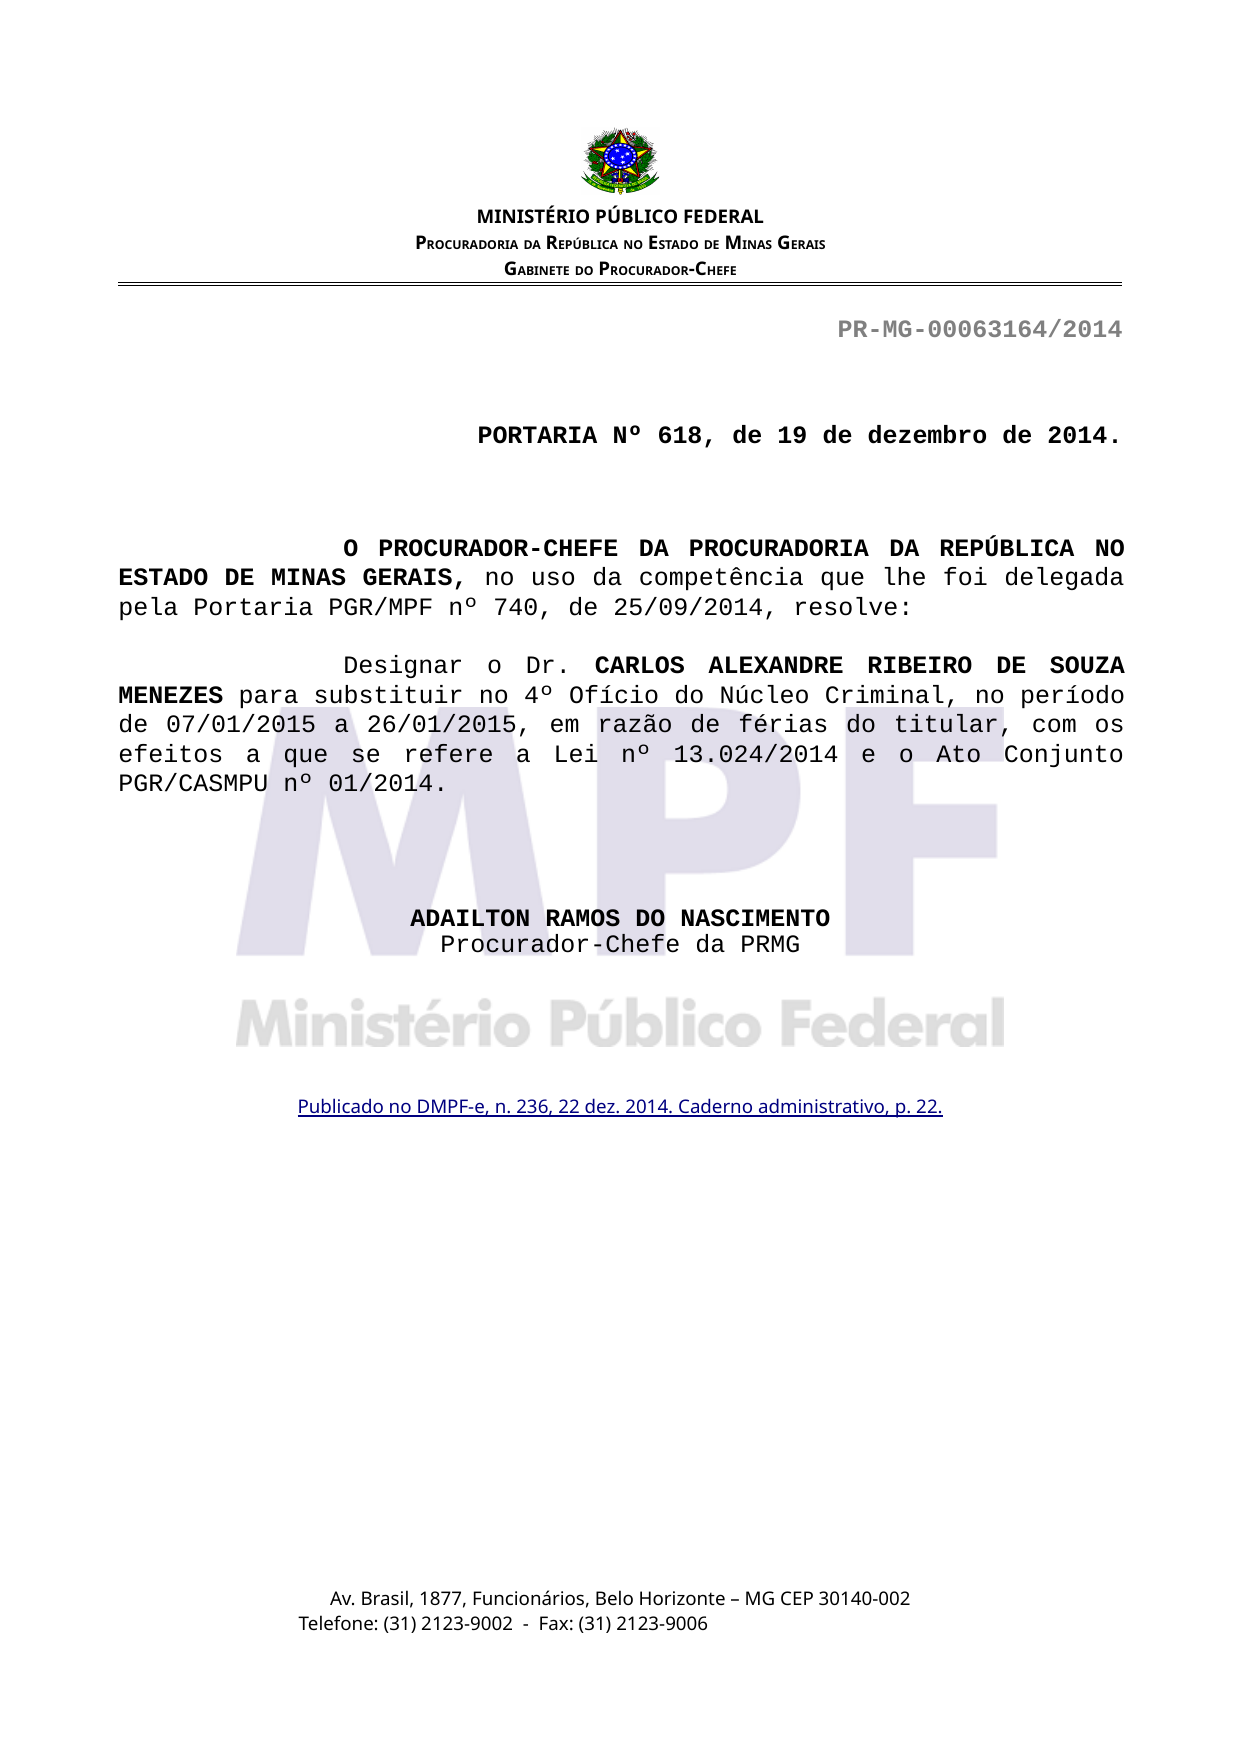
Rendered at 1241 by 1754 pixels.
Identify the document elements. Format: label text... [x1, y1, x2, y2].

text PORTARIA Nº 618, de 19 de dezembro de 2014. [118, 423, 1122, 448]
subtitle ADAILTON RAMOS DO NASCIMENTO [118, 907, 1122, 932]
text PR-MG-00063164/2014 [118, 314, 1122, 345]
picture [236, 798, 1004, 907]
text O PROCURADOR-CHEFE DA PROCURADORIA DA REPÚBLICA NO ESTADO DE MINAS GERAIS, no uso da competência que lhe foi delegada pela Portaria PGR/MPF nº 740, de 25/09/2014, resolve: [118, 532, 1125, 621]
text Publicado no DMPF-e, n. 236, 22 dez. 2014. Caderno administrativo, p. 22. [118, 1093, 1122, 1119]
picture [236, 960, 1004, 1047]
text Designar o Dr. CARLOS ALEXANDRE RIBEIRO DE SOUZA MENEZES para substituir no 4º Ofício do Núcleo Criminal, no período de 07/01/2015 a 26/01/2015, em razão de férias do titular, com os efeitos a que se refere a Lei nº 13.024/2014 e o Ato Conjunto PGR/CASMPU nº 01/2014. [118, 650, 1125, 798]
text Procurador-Chefe da PRMG [118, 932, 1122, 960]
picture [581, 127, 660, 195]
